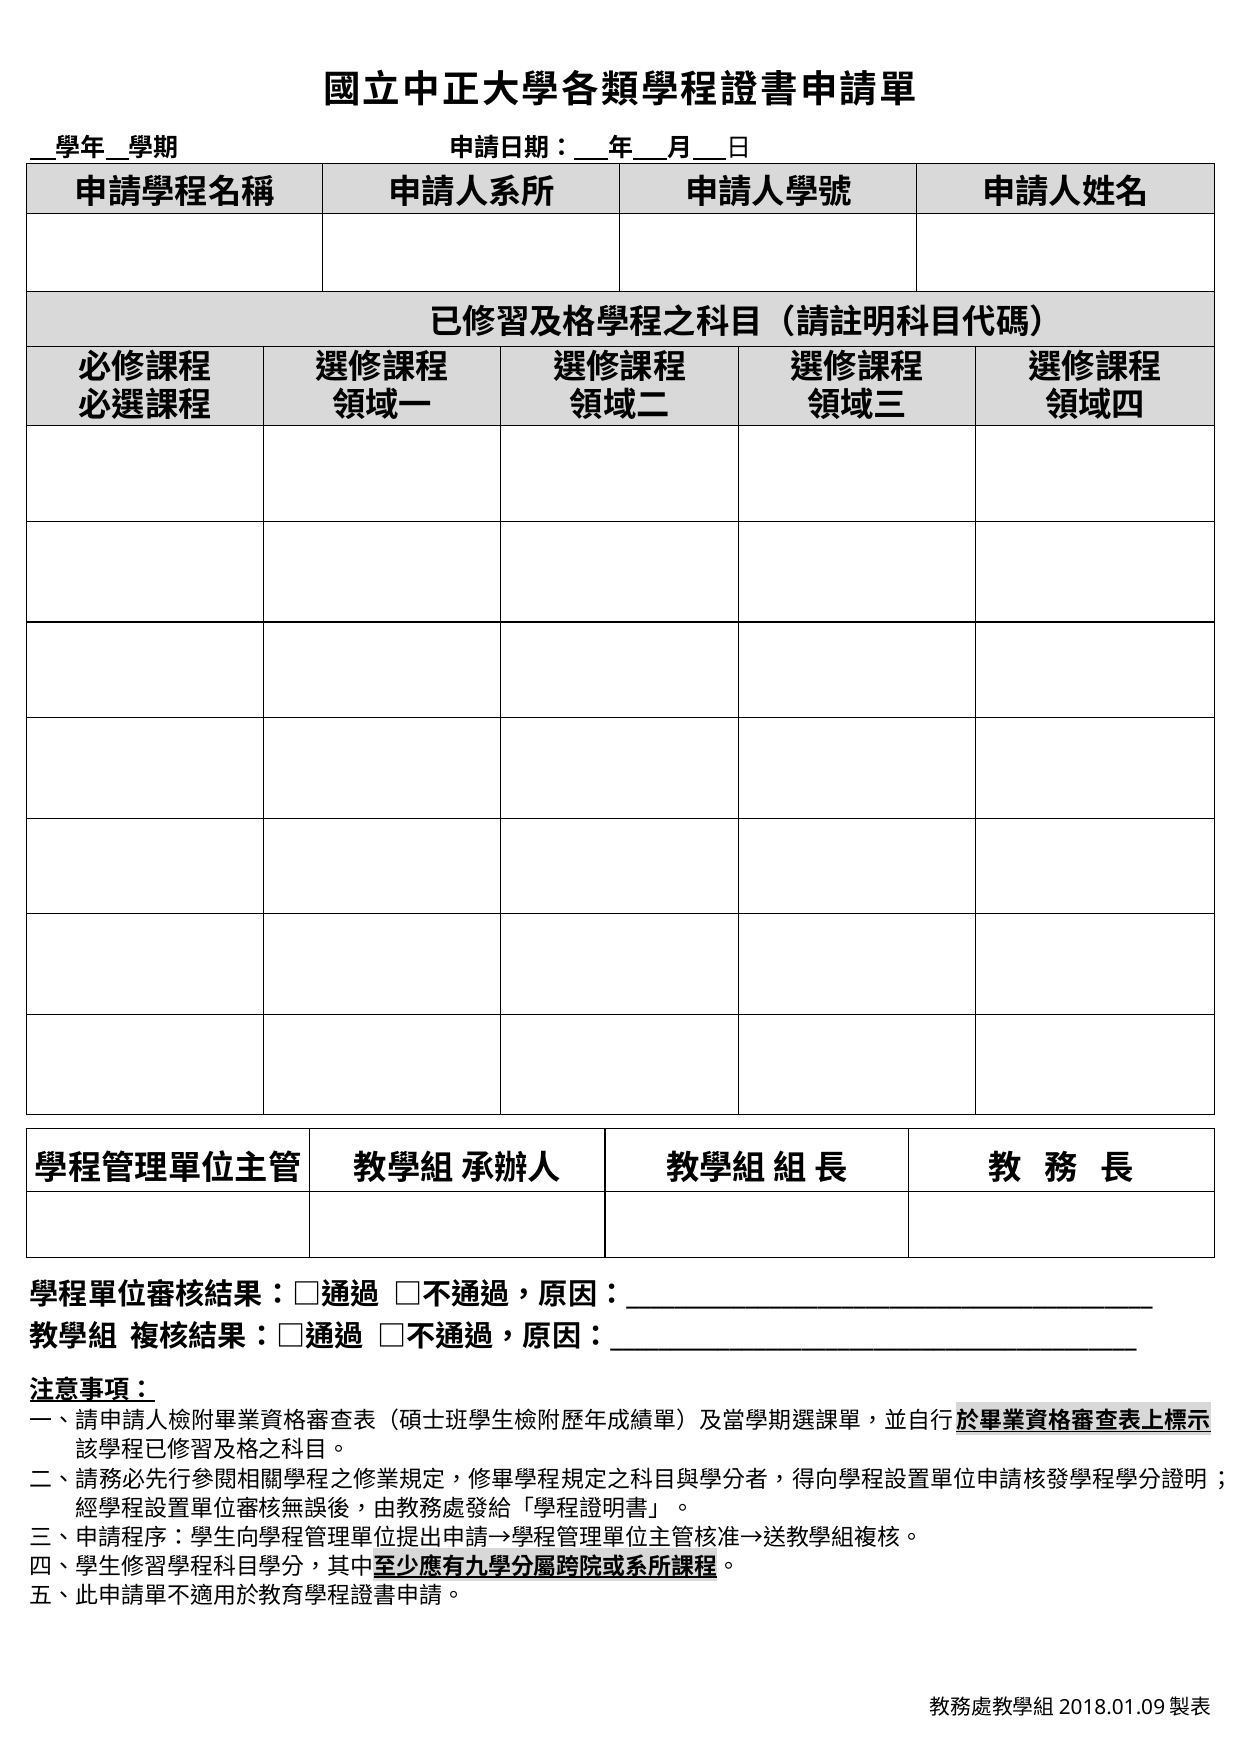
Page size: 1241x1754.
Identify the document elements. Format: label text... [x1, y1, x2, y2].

table_header 申請學程名稱 [27, 164, 322, 213]
table_cell [27, 522, 263, 621]
table_cell 必修課程 必選課程 [27, 347, 263, 425]
table_cell [501, 522, 738, 621]
table_cell [264, 718, 500, 817]
table_cell [27, 718, 263, 817]
table_cell [739, 1015, 975, 1114]
text 三、申請程序：學生向學程管理單位提出申請→學程管理單位主管核准→送教學組複核。 [29, 1522, 1211, 1551]
table_cell [27, 914, 263, 1013]
text 二、請務必先行參閱相關學程之修業規定，修畢學程規定之科目與學分者，得向學程設置單位申請核發學程學分證明；經學程設置單位審核無誤後，由教務處發給「學程證明書」。 [29, 1464, 1211, 1522]
table_header 申請人系所 [323, 164, 619, 213]
table_header 申請人姓名 [917, 164, 1214, 213]
table_cell [976, 522, 1214, 621]
table_header 教學組 承辦人 [310, 1129, 604, 1191]
table_cell [264, 819, 500, 913]
table_cell [976, 718, 1214, 817]
table_cell [976, 819, 1214, 913]
table_cell [27, 214, 322, 291]
table_header 學程管理單位主管 [27, 1129, 309, 1191]
text 學年 學期 申請日期： 年 月 日 [29, 126, 1211, 163]
table_cell [501, 623, 738, 717]
table_cell [264, 914, 500, 1013]
table_cell [264, 623, 500, 717]
table_cell [739, 426, 975, 521]
text 五、此申請單不適用於教育學程證書申請。 [29, 1580, 1211, 1609]
table_cell [501, 819, 738, 913]
table_header 教學組 組 長 [606, 1129, 908, 1191]
table_cell 選修課程 領域三 [739, 347, 975, 425]
table_cell [620, 214, 916, 291]
table_cell [909, 1192, 1214, 1257]
table_cell [739, 819, 975, 913]
text 國立中正大學各類學程證書申請單 [29, 59, 1211, 113]
table_cell [739, 914, 975, 1013]
table_cell [264, 522, 500, 621]
text 四、學生修習學程科目學分，其中至少應有九學分屬跨院或系所課程。 [29, 1551, 1211, 1580]
table_cell [501, 718, 738, 817]
table_cell [501, 914, 738, 1013]
table_cell 選修課程 領域四 [976, 347, 1214, 425]
table_cell [739, 522, 975, 621]
table_cell [606, 1192, 908, 1257]
text 一、請申請人檢附畢業資格審查表（碩士班學生檢附歷年成績單）及當學期選課單，並自行於畢業資格審查表上標示該學程已修習及格之科目。 [29, 1405, 1211, 1464]
table_cell [27, 426, 263, 521]
table_cell [27, 819, 263, 913]
table_cell [27, 1015, 263, 1114]
table_cell [501, 426, 738, 521]
table_cell [27, 1192, 309, 1257]
table_cell 選修課程 領域一 [264, 347, 500, 425]
text 注意事項： [29, 1368, 1211, 1405]
table_cell [264, 1015, 500, 1114]
table_cell [323, 214, 619, 291]
table_cell [739, 718, 975, 817]
table_cell [310, 1192, 604, 1257]
table_cell [501, 1015, 738, 1114]
table_cell [27, 623, 263, 717]
table_header 申請人學號 [620, 164, 916, 213]
table_cell [976, 914, 1214, 1013]
table_cell [976, 623, 1214, 717]
table_cell [976, 1015, 1214, 1114]
table_cell [739, 623, 975, 717]
table_header 教 務 長 [909, 1129, 1214, 1191]
text 教學組 複核結果：□通過 □不通過，原因：____________________________________________ [29, 1313, 1211, 1355]
table_cell [917, 214, 1214, 291]
text 學程單位審核結果：□通過 □不通過，原因：____________________________________________ [29, 1271, 1211, 1313]
table_cell [976, 426, 1214, 521]
table_cell 選修課程 領域二 [501, 347, 738, 425]
table_cell [264, 426, 500, 521]
table_cell 已修習及格學程之科目（請註明科目代碼） [27, 292, 1214, 346]
